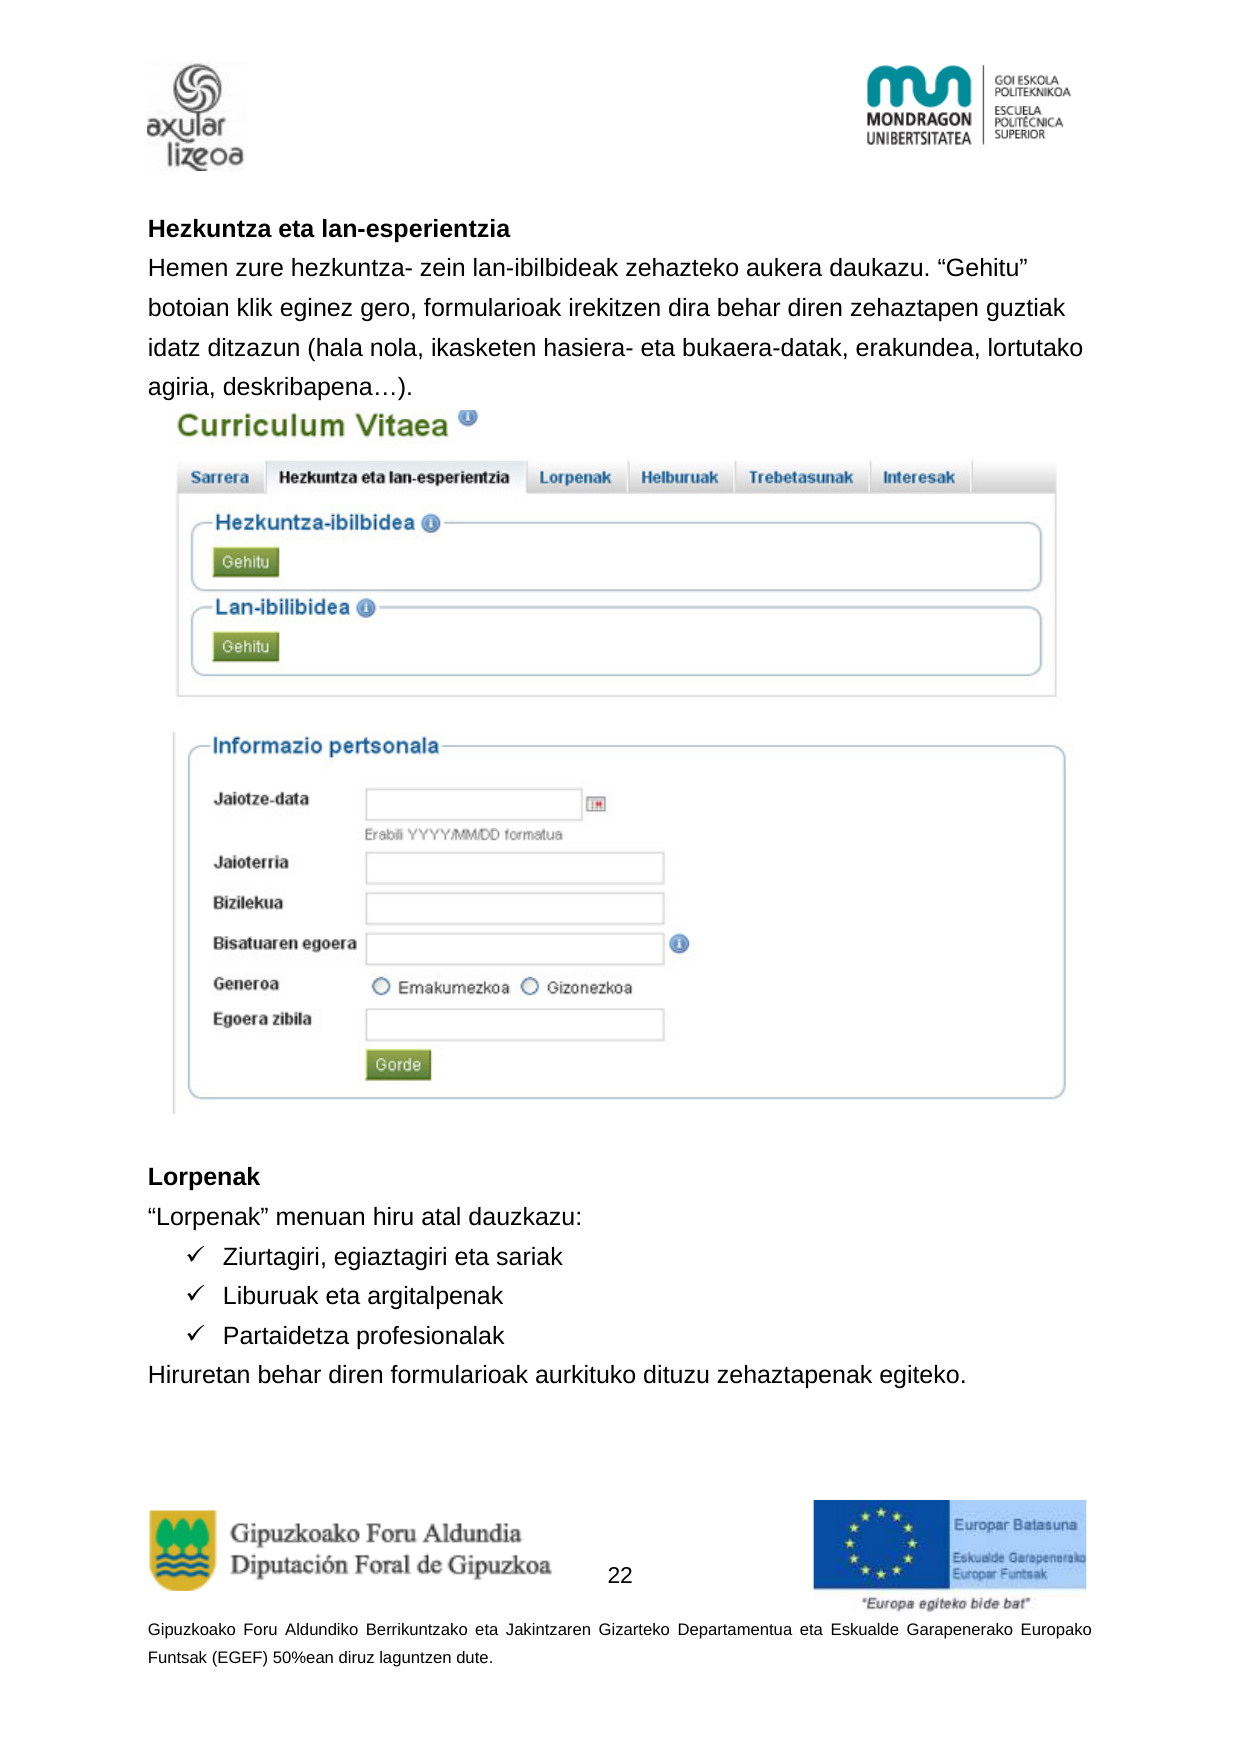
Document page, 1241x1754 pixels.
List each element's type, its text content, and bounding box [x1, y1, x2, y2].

picture [813, 1500, 1087, 1615]
text Hemen zure hezkuntza- zein lan-ibilbideak zehazteko aukera daukazu. “Gehitu” botoian klik eginez gero, formularioak irekitzen dira behar diren zehaztapen guztiak idatz ditzazun (hala nola, ikasketen hasiera- eta bukaera-datak, erakundea, lortutako agiria, deskribapena…). [148, 243, 1092, 401]
picture [146, 61, 246, 171]
picture [164, 410, 1075, 715]
picture [148, 1509, 556, 1591]
text Lorpenak [148, 1162, 1092, 1191]
list Partaidetza profesionalak [185, 1310, 1092, 1349]
list Liburuak eta argitalpenak [185, 1270, 1092, 1310]
list Ziurtagiri, egiaztagiri eta sariak [185, 1231, 1092, 1270]
text Hiruretan behar diren formularioak aurkituko dituzu zehaztapenak egiteko. [148, 1349, 1092, 1389]
text “Lorpenak” menuan hiru atal dauzkazu: [148, 1191, 1092, 1231]
picture [855, 65, 1087, 147]
text Hezkuntza eta lan-esperientzia [148, 214, 1092, 243]
picture [164, 732, 1075, 1114]
